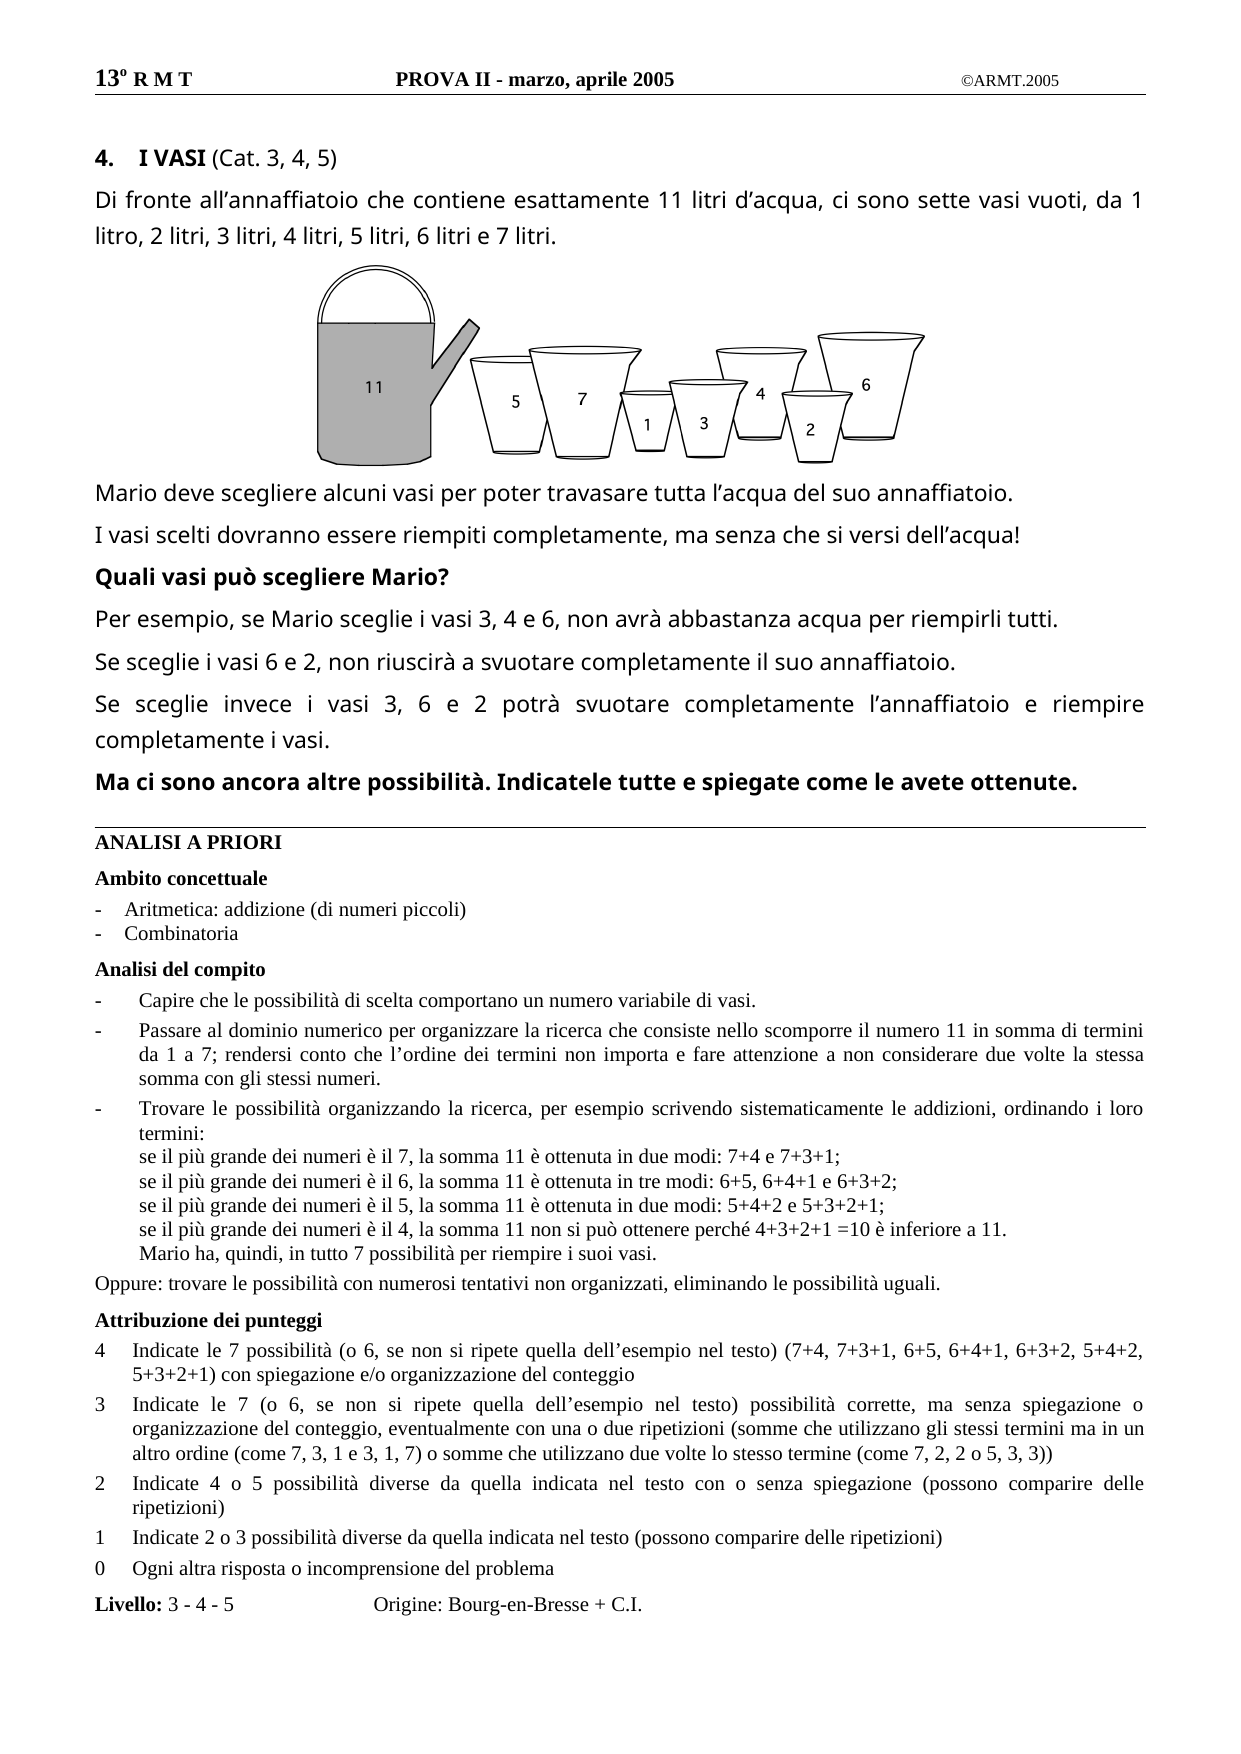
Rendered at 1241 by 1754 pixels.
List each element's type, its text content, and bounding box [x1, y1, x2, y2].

text - Capire che le possibilità di scelta comportano un numero variabile di vasi. [94, 988, 1146, 1012]
text Quali vasi può scegliere Mario? [94, 561, 1146, 592]
text 1 Indicate 2 o 3 possibilità diverse da quella indicata nel testo (possono comparire delle ripetizioni) [94, 1525, 1146, 1549]
text Di fronte all’annaffiatoio che contiene esattamente 11 litri d’acqua, ci sono sette vasi vuoti, da 1 litro, 2 litri, 3 litri, 4 litri, 5 litri, 6 litri e 7 litri. [94, 184, 1146, 251]
text Se sceglie i vasi 6 e 2, non riuscirà a svuotare completamente il suo annaffiatoio. [94, 645, 1146, 677]
text ANALisi a PRIORI [94, 828, 1146, 854]
text Se sceglie invece i vasi 3, 6 e 2 potrà svuotare completamente l’annaffiatoio e riempire completamente i vasi. [94, 688, 1146, 755]
text Ambito concettuale [94, 866, 1146, 890]
text Mario deve scegliere alcuni vasi per poter travasare tutta l’acqua del suo annaffiatoio. [94, 477, 1146, 508]
text Oppure: trovare le possibilità con numerosi tentativi non organizzati, eliminando le possibilità uguali. [94, 1271, 1146, 1295]
text se il più grande dei numeri è il 6, la somma 11 è ottenuta in tre modi: 6+5, 6+4+1 e 6+3+2; [139, 1168, 1146, 1193]
text I vasi scelti dovranno essere riempiti completamente, ma senza che si versi dell’acqua! [94, 519, 1146, 550]
text 4. I VASI (Cat. 3, 4, 5) [94, 142, 1146, 173]
text - Aritmetica: addizione (di numeri piccoli) [94, 897, 1146, 921]
text Analisi del compito [94, 957, 1146, 981]
text Attribuzione dei punteggi [94, 1308, 1146, 1332]
text 2 Indicate 4 o 5 possibilità diverse da quella indicata nel testo con o senza spiegazione (possono comparire delle ripetizioni) [94, 1471, 1146, 1519]
text - Trovare le possibilità organizzando la ricerca, per esempio scrivendo sistematicamente le addizioni, ordinando i loro termini: [94, 1096, 1146, 1144]
text 0 Ogni altra risposta o incomprensione del problema [94, 1555, 1146, 1579]
text se il più grande dei numeri è il 4, la somma 11 non si può ottenere perché 4+3+2+1 =10 è inferiore a 11. [139, 1217, 1146, 1241]
text 3 Indicate le 7 (o 6, se non si ripete quella dell’esempio nel testo) possibilità corrette, ma senza spiegazione o organizzazione del conteggio, eventualmente con una o due ripetizioni (somme che utilizzano gli stessi termini ma in un altro ordine (come 7, 3, 1 e 3, 1, 7) o somme che utilizzano due volte lo stesso termine (come 7, 2, 2 o 5, 3, 3)) [94, 1392, 1146, 1464]
text Ma ci sono ancora altre possibilità. Indicatele tutte e spiegate come le avete ottenute. [94, 766, 1146, 797]
text - Passare al dominio numerico per organizzare la ricerca che consiste nello scomporre il numero 11 in somma di termini da 1 a 7; rendersi conto che l’ordine dei termini non importa e fare attenzione a non considerare due volte la stessa somma con gli stessi numeri. [94, 1018, 1146, 1090]
text 4 Indicate le 7 possibilità (o 6, se non si ripete quella dell’esempio nel testo) (7+4, 7+3+1, 6+5, 6+4+1, 6+3+2, 5+4+2, 5+3+2+1) con spiegazione e/o organizzazione del conteggio [94, 1338, 1146, 1386]
text se il più grande dei numeri è il 7, la somma 11 è ottenuta in due modi: 7+4 e 7+3+1; [139, 1144, 1146, 1168]
picture [307, 260, 933, 473]
text - Combinatoria [94, 921, 1146, 945]
text Livello: 3 - 4 - 5 Origine: Bourg-en-Bresse + C.I. [94, 1592, 1146, 1616]
text Mario ha, quindi, in tutto 7 possibilità per riempire i suoi vasi. [139, 1241, 1146, 1265]
text se il più grande dei numeri è il 5, la somma 11 è ottenuta in due modi: 5+4+2 e 5+3+2+1; [139, 1193, 1146, 1217]
text Per esempio, se Mario sceglie i vasi 3, 4 e 6, non avrà abbastanza acqua per riempirli tutti. [94, 603, 1146, 634]
